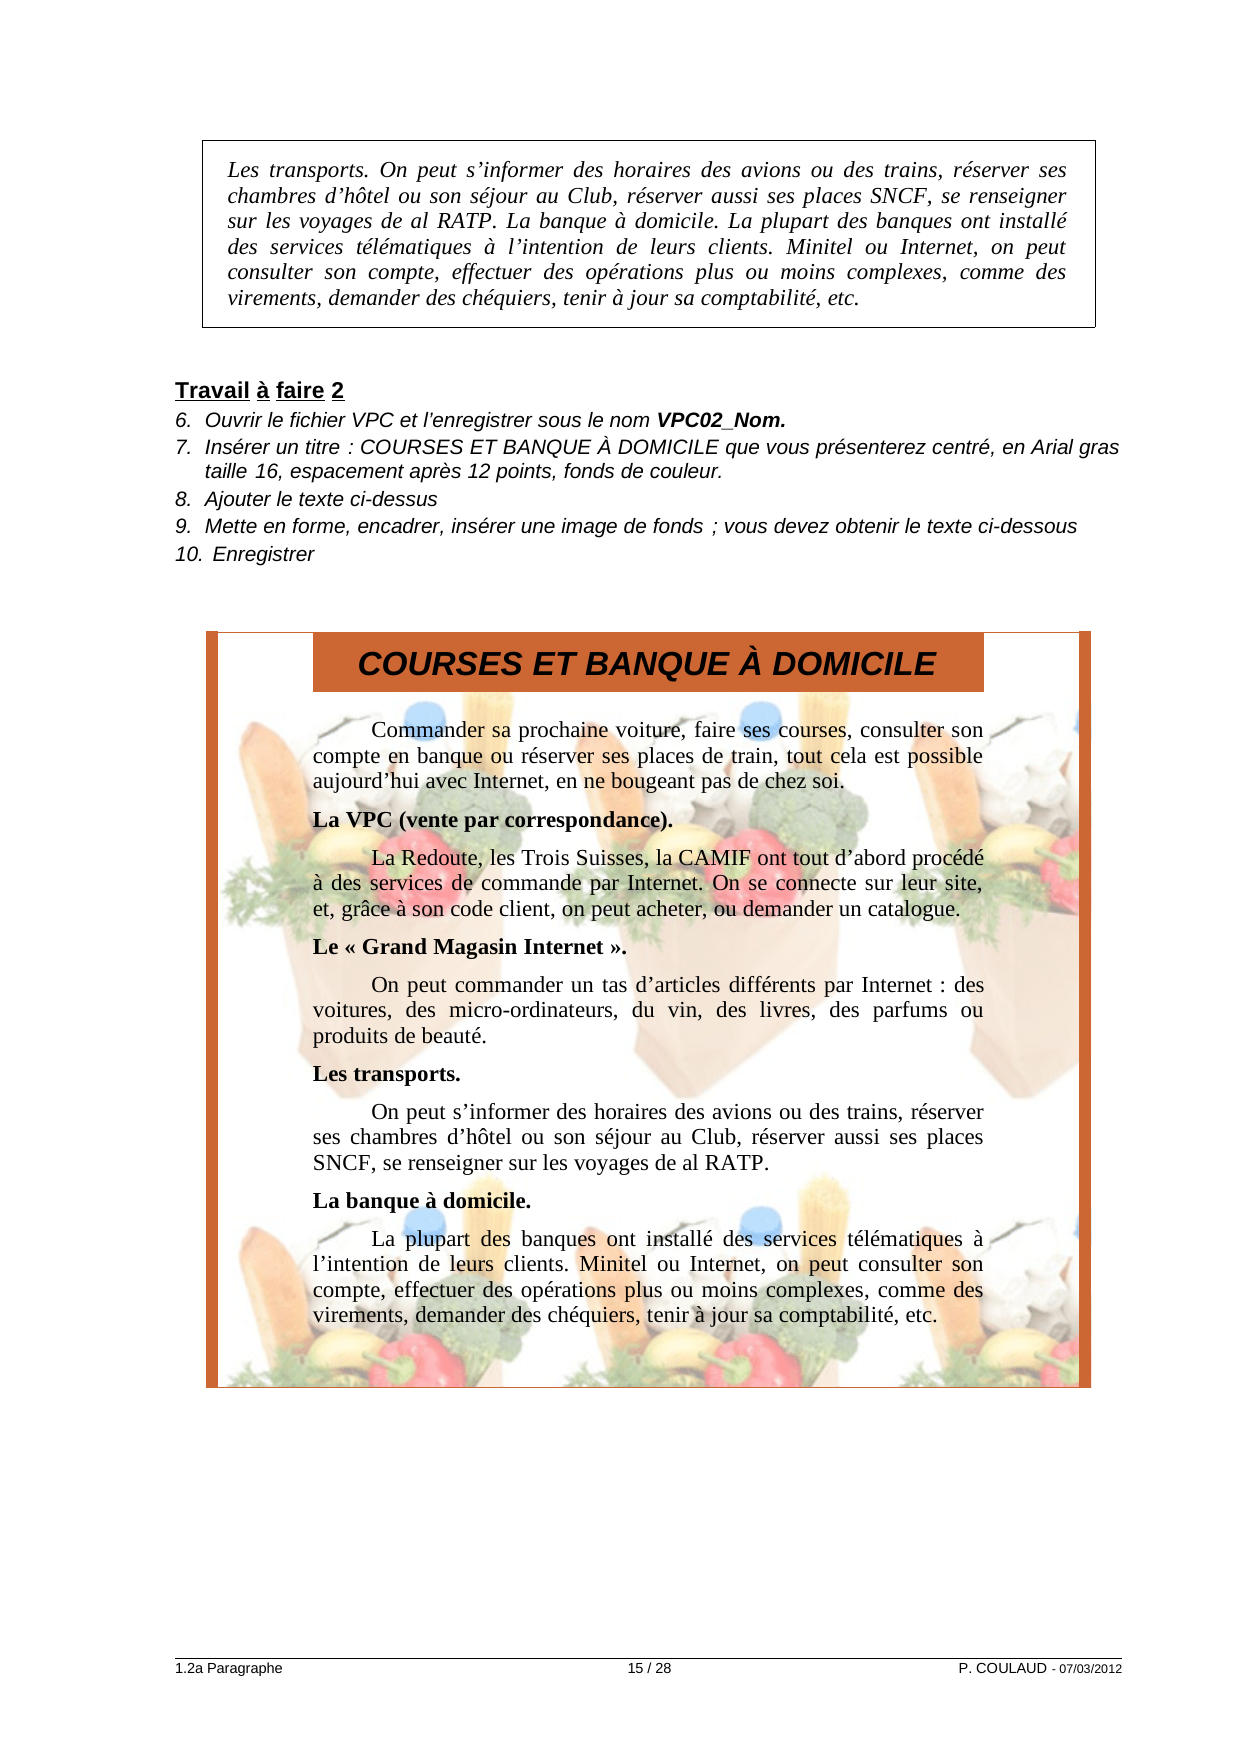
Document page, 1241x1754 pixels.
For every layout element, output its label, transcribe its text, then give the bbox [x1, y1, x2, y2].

text On peut s’informer des horaires des avions ou des trains, réserver ses chambres d’hôtel ou son séjour au Club, réserver aussi ses places SNCF, se renseigner sur les voyages de al RATP. [313, 1099, 984, 1175]
text La plupart des banques ont installé des services télématiques à l’intention de leurs clients. Minitel ou Internet, on peut consulter son compte, effectuer des opérations plus ou moins complexes, comme des virements, demander des chéquiers, tenir à jour sa comptabilité, etc. [313, 1226, 984, 1328]
text La Redoute, les Trois Suisses, la CAMIF ont tout d’abord procédé à des services de commande par Internet. On se connecte sur leur site, et, grâce à son code client, on peut acheter, ou demander un catalogue. [313, 844, 984, 921]
list Mette en forme, encadrer, insérer une image de fonds ; vous devez obtenir le texte ci-dessous [175, 515, 1122, 538]
text La banque à domicile. [313, 1188, 984, 1213]
text Internet : www.cned.fr [218, 633, 1079, 1387]
text Le « Grand Magasin Internet ». [313, 933, 984, 959]
text Commander sa prochaine voiture, faire ses courses, consulter son compte en banque ou réserver ses places de train, tout cela est possible aujourd’hui avec Internet, en ne bougeant pas de chez soi. [313, 717, 984, 794]
list Ajouter le texte ci-dessus [175, 487, 1122, 511]
text COURSES ET BANQUE À DOMICILE [313, 638, 984, 688]
list Insérer un titre : COURSES ET BANQUE À DOMICILE que vous présenterez centré, en Arial gras taille 16, espacement après 12 points, fonds de couleur. [175, 436, 1122, 483]
list Enregistrer [175, 542, 1122, 566]
text Les transports. On peut s’informer des horaires des avions ou des trains, réserver ses chambres d’hôtel ou son séjour au Club, réserver aussi ses places SNCF, se renseigner sur les voyages de al RATP. La banque à domicile. La plupart des banques ont installé des services télématiques à l’intention de leurs clients. Minitel ou Internet, on peut consulter son compte, effectuer des opérations plus ou moins complexes, comme des virements, demander des chéquiers, tenir à jour sa comptabilité, etc. [203, 141, 1095, 327]
subtitle Travail à faire 2 [175, 378, 1122, 404]
list Ouvrir le fichier VPC et l’enregistrer sous le nom VPC02_Nom. [175, 408, 1122, 432]
text La VPC (vente par correspondance). [313, 806, 984, 832]
text On peut commander un tas d’articles différents par Internet : des voitures, des micro-ordinateurs, du vin, des livres, des parfums ou produits de beauté. [313, 972, 984, 1048]
text Les transports. [313, 1061, 984, 1086]
